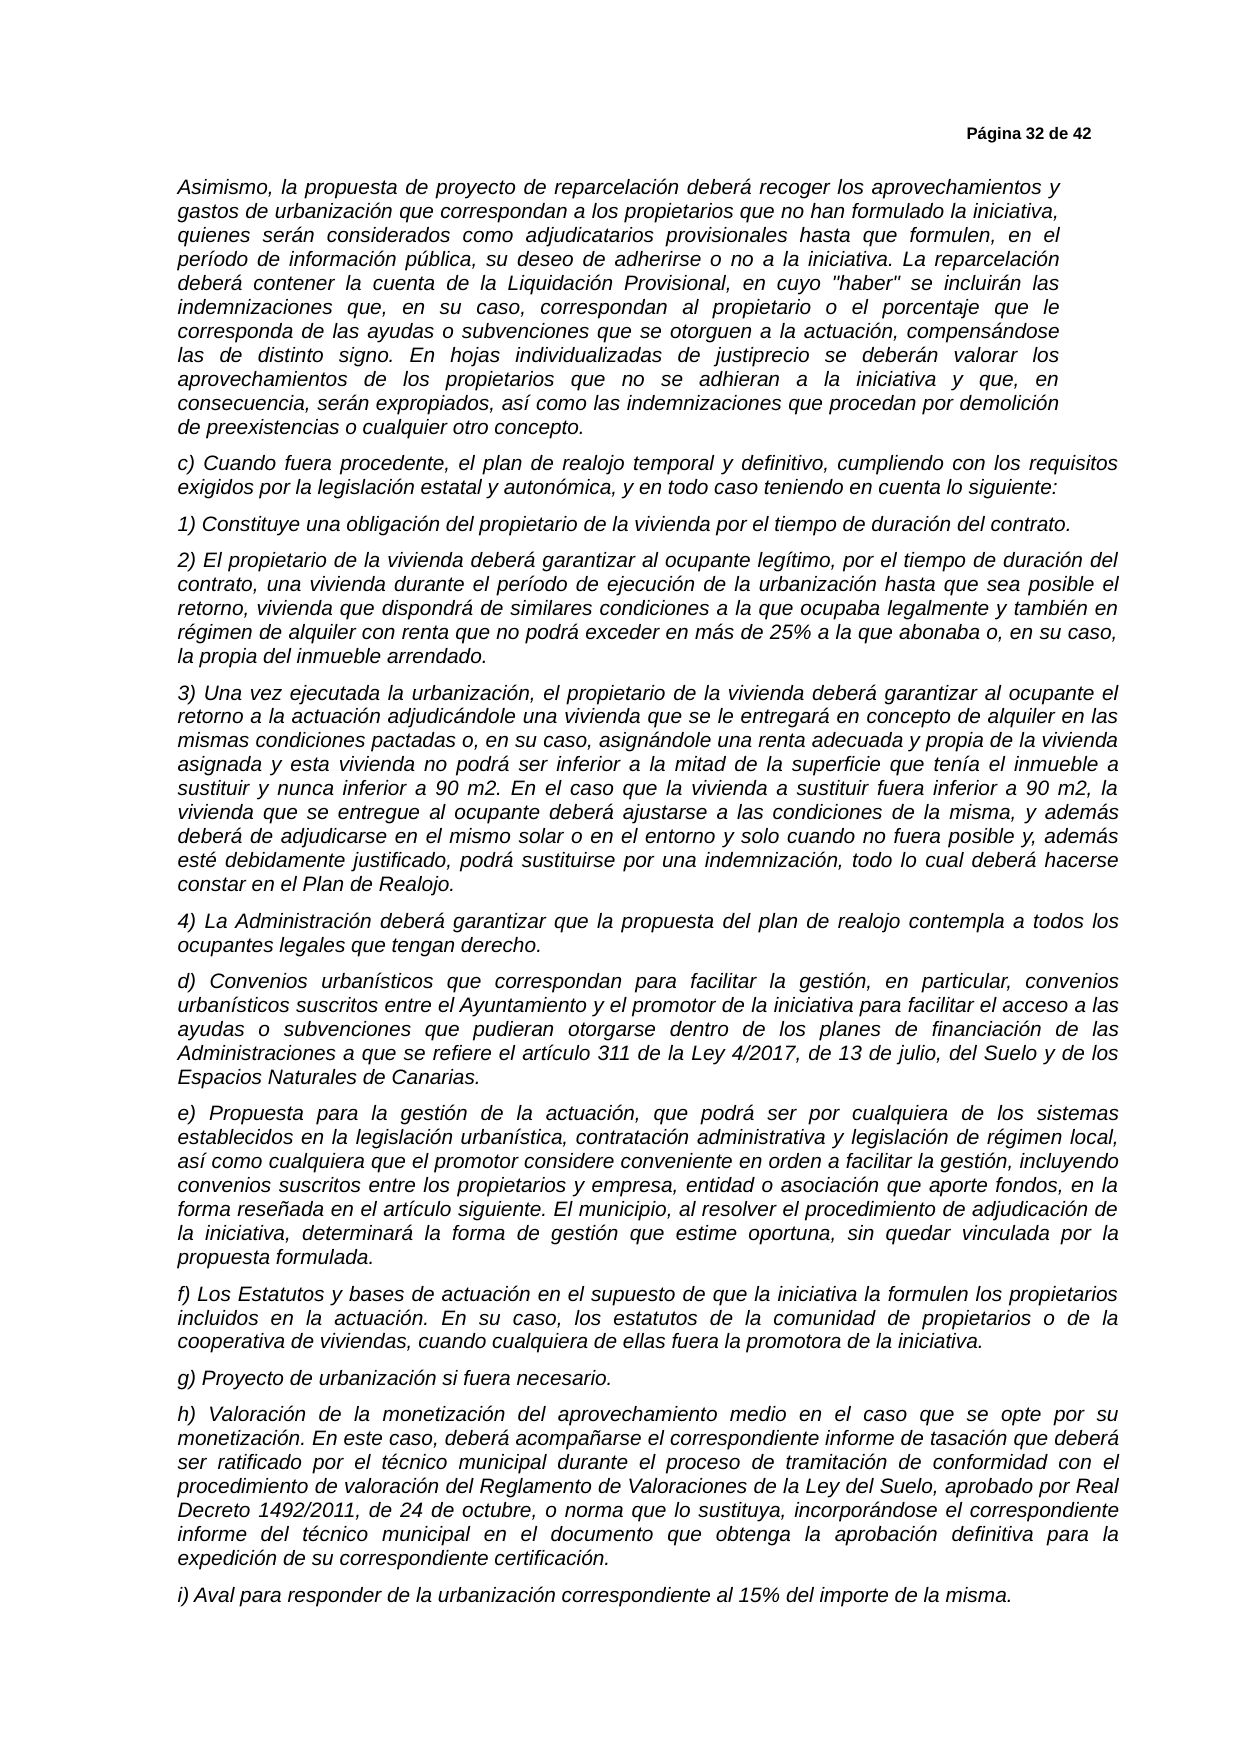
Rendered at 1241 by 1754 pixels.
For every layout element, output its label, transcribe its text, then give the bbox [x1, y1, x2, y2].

text 1) Constituye una obligación del propietario de la vivienda por el tiempo de duración del contrato. [177, 512, 1122, 536]
text d) Convenios urbanísticos que correspondan para facilitar la gestión, en particular, convenios urbanísticos suscritos entre el Ayuntamiento y el promotor de la iniciativa para facilitar el acceso a las ayudas o subvenciones que pudieran otorgarse dentro de los planes de financiación de las Administraciones a que se refiere el artículo 311 de la Ley 4/2017, de 13 de julio, del Suelo y de los Espacios Naturales de Canarias. [177, 969, 1122, 1089]
text f) Los Estatutos y bases de actuación en el supuesto de que la iniciativa la formulen los propietarios incluidos en la actuación. En su caso, los estatutos de la comunidad de propietarios o de la cooperativa de viviendas, cuando cualquiera de ellas fuera la promotora de la iniciativa. [177, 1281, 1122, 1353]
text 3) Una vez ejecutada la urbanización, el propietario de la vivienda deberá garantizar al ocupante el retorno a la actuación adjudicándole una vivienda que se le entregará en concepto de alquiler en las mismas condiciones pactadas o, en su caso, asignándole una renta adecuada y propia de la vivienda asignada y esta vivienda no podrá ser inferior a la mitad de la superficie que tenía el inmueble a sustituir y nunca inferior a 90 m2. En el caso que la vivienda a sustituir fuera inferior a 90 m2, la vivienda que se entregue al ocupante deberá ajustarse a las condiciones de la misma, y además deberá de adjudicarse en el mismo solar o en el entorno y solo cuando no fuera posible y, además esté debidamente justificado, podrá sustituirse por una indemnización, todo lo cual deberá hacerse constar en el Plan de Realojo. [177, 680, 1122, 896]
text h) Valoración de la monetización del aprovechamiento medio en el caso que se opte por su monetización. En este caso, deberá acompañarse el correspondiente informe de tasación que deberá ser ratificado por el técnico municipal durante el proceso de tramitación de conformidad con el procedimiento de valoración del Reglamento de Valoraciones de la Ley del Suelo, aprobado por Real Decreto 1492/2011, de 24 de octubre, o norma que lo sustituya, incorporándose el correspondiente informe del técnico municipal en el documento que obtenga la aprobación definitiva para la expedición de su correspondiente certificación. [177, 1402, 1122, 1570]
text c) Cuando fuera procedente, el plan de realojo temporal y definitivo, cumpliendo con los requisitos exigidos por la legislación estatal y autonómica, y en todo caso teniendo en cuenta lo siguiente: [177, 451, 1122, 499]
text 4) La Administración deberá garantizar que la propuesta del plan de realojo contempla a todos los ocupantes legales que tengan derecho. [177, 908, 1122, 956]
text i) Aval para responder de la urbanización correspondiente al 15% del importe de la misma. [177, 1582, 1122, 1606]
text g) Proyecto de urbanización si fuera necesario. [177, 1366, 1122, 1390]
text 2) El propietario de la vivienda deberá garantizar al ocupante legítimo, por el tiempo de duración del contrato, una vivienda durante el período de ejecución de la urbanización hasta que sea posible el retorno, vivienda que dispondrá de similares condiciones a la que ocupaba legalmente y también en régimen de alquiler con renta que no podrá exceder en más de 25% a la que abonaba o, en su caso, la propia del inmueble arrendado. [177, 548, 1122, 668]
text Asimismo, la propuesta de proyecto de reparcelación deberá recoger los aprovechamientos y gastos de urbanización que correspondan a los propietarios que no han formulado la iniciativa, quienes serán considerados como adjudicatarios provisionales hasta que formulen, en el período de información pública, su deseo de adherirse o no a la iniciativa. La reparcelación deberá contener la cuenta de la Liquidación Provisional, en cuyo "haber" se incluirán las indemnizaciones que, en su caso, correspondan al propietario o el porcentaje que le corresponda de las ayudas o subvenciones que se otorguen a la actuación, compensándose las de distinto signo. En hojas individualizadas de justiprecio se deberán valorar los aprovechamientos de los propietarios que no se adhieran a la iniciativa y que, en consecuencia, serán expropiados, así como las indemnizaciones que procedan por demolición de preexistencias o cualquier otro concepto. [177, 175, 1063, 439]
text e) Propuesta para la gestión de la actuación, que podrá ser por cualquiera de los sistemas establecidos en la legislación urbanística, contratación administrativa y legislación de régimen local, así como cualquiera que el promotor considere conveniente en orden a facilitar la gestión, incluyendo convenios suscritos entre los propietarios y empresa, entidad o asociación que aporte fondos, en la forma reseñada en el artículo siguiente. El municipio, al resolver el procedimiento de adjudicación de la iniciativa, determinará la forma de gestión que estime oportuna, sin quedar vinculada por la propuesta formulada. [177, 1101, 1122, 1269]
